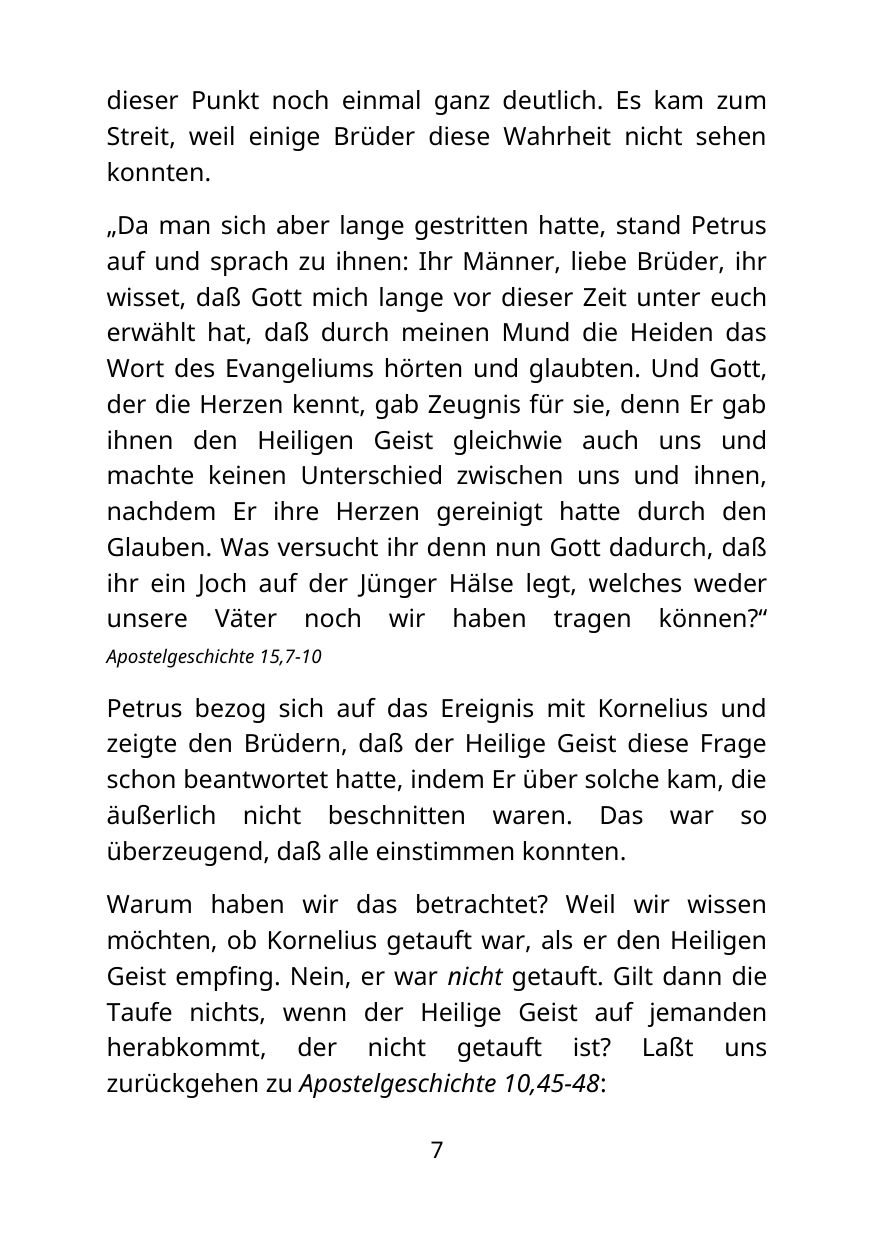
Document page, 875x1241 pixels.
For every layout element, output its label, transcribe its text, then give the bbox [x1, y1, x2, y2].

text Petrus bezog sich auf das Ereignis mit Kornelius und zeigte den Brüdern, daß der Heilige Geist diese Frage schon beantwortet hatte, indem Er über solche kam, die äußerlich nicht beschnitten waren. Das war so überzeugend, daß alle einstimmen konnten. [106, 690, 768, 867]
text dieser Punkt noch einmal ganz deutlich. Es kam zum Streit, weil einige Brüder diese Wahrheit nicht sehen konnten. [106, 83, 768, 188]
text „Da man sich aber lange gestritten hatte, stand Petrus auf und sprach zu ihnen: Ihr Männer, liebe Brüder, ihr wisset, daß Gott mich lange vor dieser Zeit unter euch erwählt hat, daß durch meinen Mund die Heiden das Wort des Evangeliums hörten und glaubten. Und Gott, der die Herzen kennt, gab Zeugnis für sie, denn Er gab ihnen den Heiligen Geist gleichwie auch uns und machte keinen Unterschied zwischen uns und ihnen, nachdem Er ihre Herzen gereinigt hatte durch den Glauben. Was versucht ihr denn nun Gott dadurch, daß ihr ein Joch auf der Jünger Hälse legt, welches weder unsere Väter noch wir haben tragen können?“ Apostelgeschichte 15,7-10 [106, 208, 768, 671]
text Warum haben wir das betrachtet? Weil wir wissen möchten, ob Kornelius getauft war, als er den Heiligen Geist empfing. Nein, er war nicht getauft. Gilt dann die Taufe nichts, wenn der Heilige Geist auf jemanden herabkommt, der nicht getauft ist? Laßt uns zurückgehen zu Apostelgeschichte 10,45-48: [106, 887, 768, 1100]
